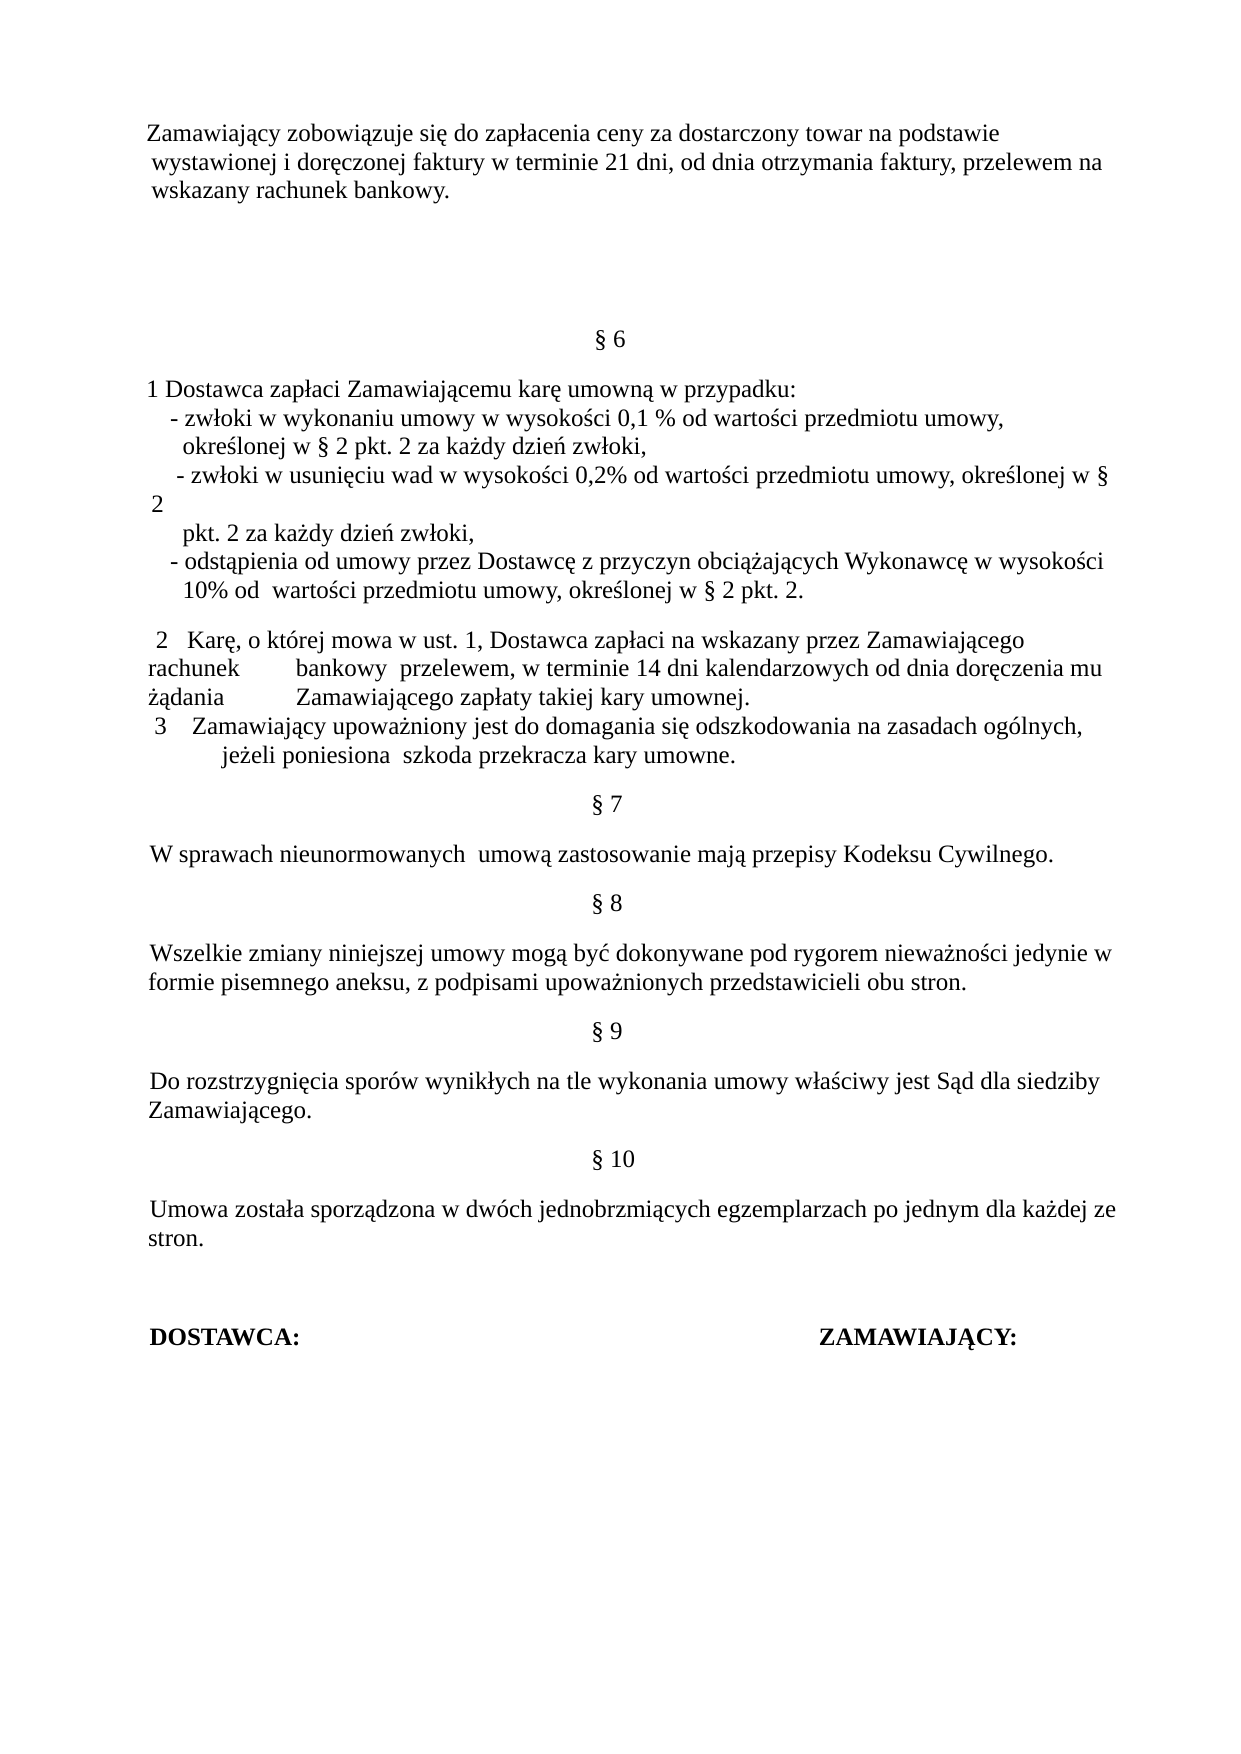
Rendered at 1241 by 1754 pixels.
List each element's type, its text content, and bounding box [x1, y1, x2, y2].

text § 7 [148, 789, 1122, 818]
text W sprawach nieunormowanych umową zastosowanie mają przepisy Kodeksu Cywilnego. [148, 839, 1122, 868]
text Do rozstrzygnięcia sporów wynikłych na tle wykonania umowy właściwy jest Sąd dla siedziby Zamawiającego. [148, 1066, 1122, 1123]
text § 10 [148, 1144, 1122, 1173]
text Umowa została sporządzona w dwóch jednobrzmiących egzemplarzach po jednym dla każdej ze stron. [148, 1194, 1122, 1251]
text DOSTAWCA: ZAMAWIAJĄCY: [148, 1322, 1122, 1351]
text 1 Dostawca zapłaci Zamawiającemu karę umowną w przypadku: - zwłoki w wykonaniu umowy w wysokości 0,1 % od wartości przedmiotu umowy, określonej w § 2 pkt. 2 za każdy dzień zwłoki, - zwłoki w usunięciu wad w wysokości 0,2% od wartości przedmiotu umowy, określonej w § 2 pkt. 2 za każdy dzień zwłoki, - odstąpienia od umowy przez Dostawcę z przyczyn obciążających Wykonawcę w wysokości 10% od wartości przedmiotu umowy, określonej w § 2 pkt. 2. [146, 374, 1122, 604]
text § 9 [148, 1016, 1122, 1045]
text Wszelkie zmiany niniejszej umowy mogą być dokonywane pod rygorem nieważności jedynie w formie pisemnego aneksu, z podpisami upoważnionych przedstawicieli obu stron. [148, 938, 1122, 996]
text § 6 [146, 324, 1122, 353]
text 2 Karę, o której mowa w ust. 1, Dostawca zapłaci na wskazany przez Zamawiającego rachunek bankowy przelewem, w terminie 14 dni kalendarzowych od dnia doręczenia mu żądania Zamawiającego zapłaty takiej kary umownej. 3 Zamawiający upoważniony jest do domagania się odszkodowania na zasadach ogólnych, jeżeli poniesiona szkoda przekracza kary umowne. [148, 625, 1122, 768]
text § 8 [148, 888, 1122, 917]
text Zamawiający zobowiązuje się do zapłacenia ceny za dostarczony towar na podstawie wystawionej i doręczonej faktury w terminie 21 dni, od dnia otrzymania faktury, przelewem na wskazany rachunek bankowy. [146, 118, 1122, 204]
